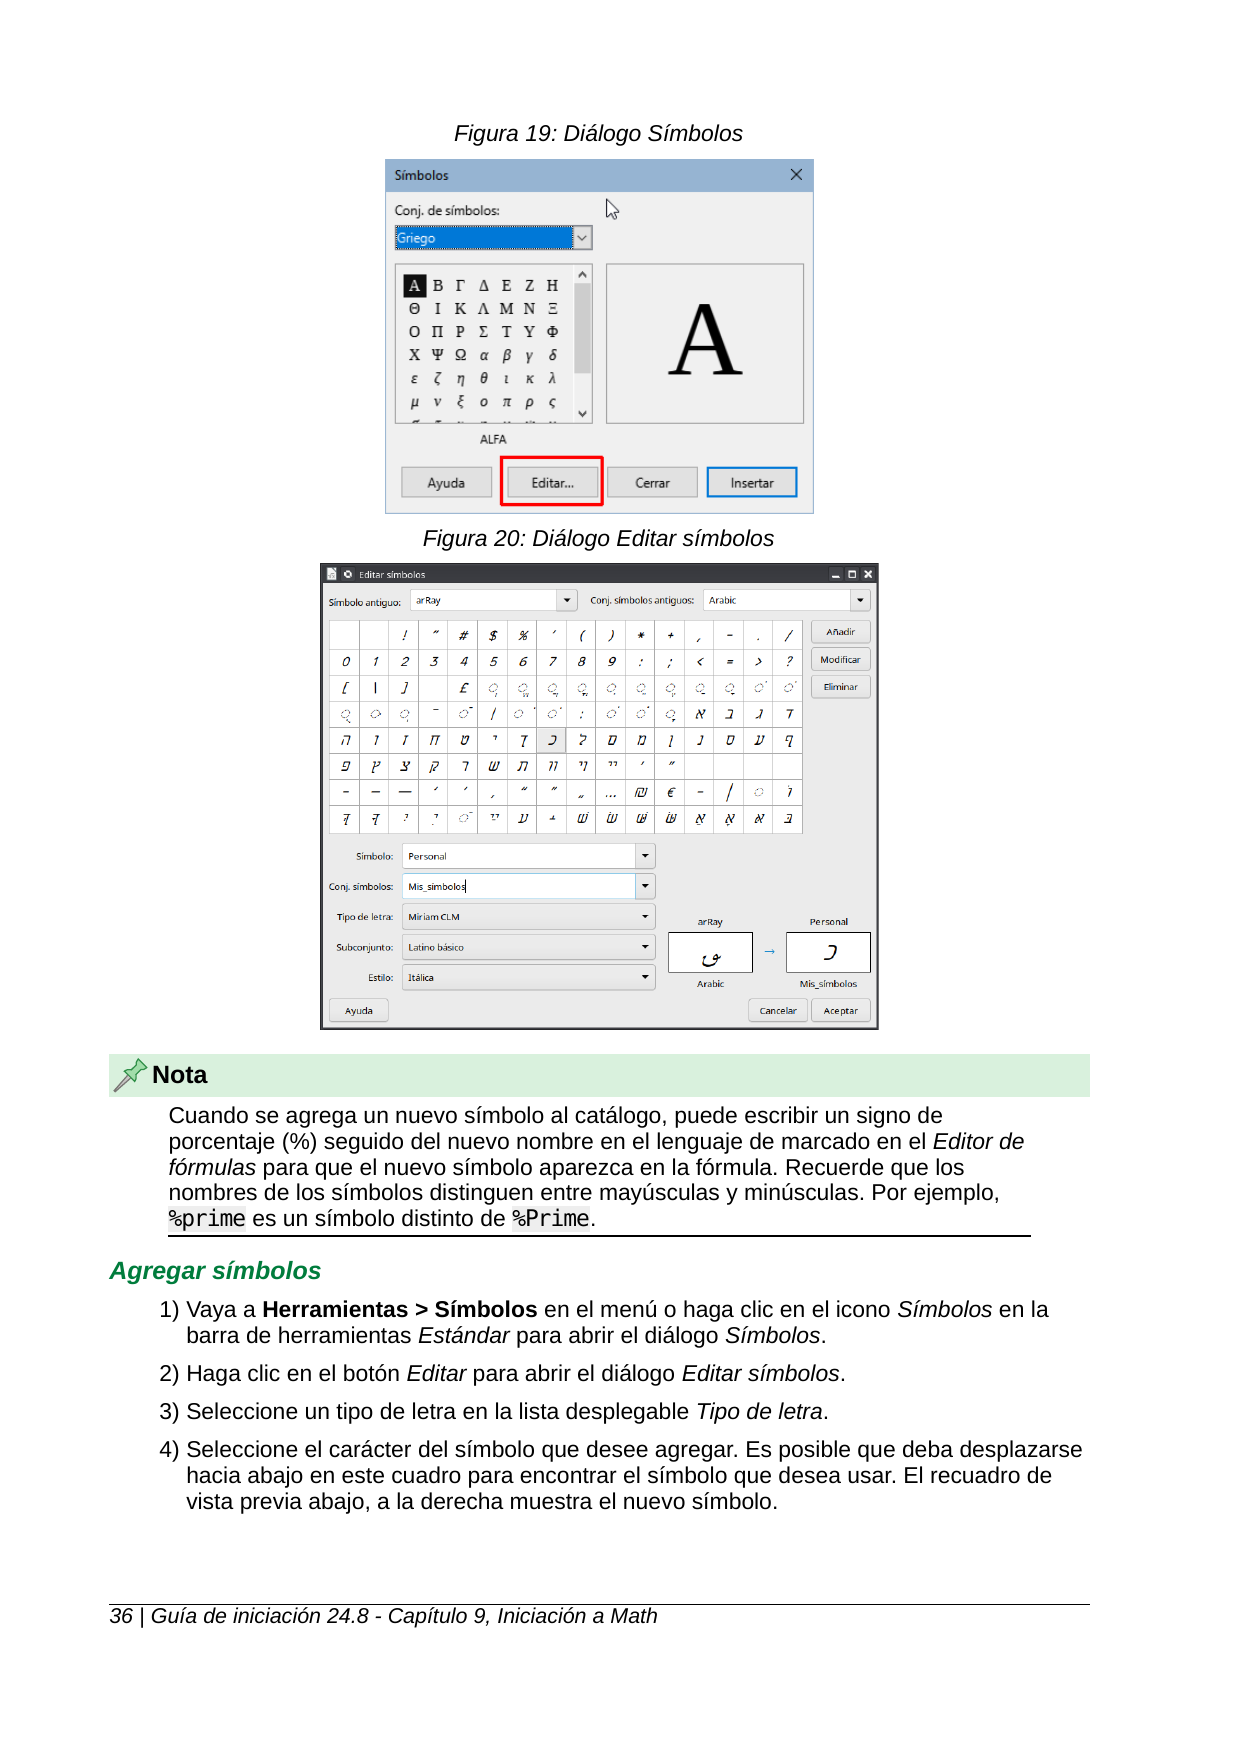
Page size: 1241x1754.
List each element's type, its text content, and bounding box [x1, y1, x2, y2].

subtitle Nota [109, 1054, 1090, 1097]
text Figura 19: Diálogo Símbolos [385, 121, 814, 147]
list Seleccione un tipo de letra en la lista desplegable Tipo de letra. [186, 1399, 1090, 1424]
subtitle Agregar símbolos [109, 1257, 1090, 1285]
list Haga clic en el botón Editar para abrir el diálogo Editar símbolos. [186, 1361, 1090, 1386]
text Cuando se agrega un nuevo símbolo al catálogo, puede escribir un signo de porcentaje (%) seguido del nuevo nombre en el lenguaje de marcado en el Editor de fórmulas para que el nuevo símbolo aparezca en la fórmula. Recuerde que los nombres de los símbolos distinguen entre mayúsculas y minúsculas. Por ejemplo, %prime es un símbolo distinto de %Prime. [168, 1103, 1031, 1235]
text Figura 20: Diálogo Editar símbolos [320, 526, 879, 551]
picture [320, 563, 879, 1030]
list Seleccione el carácter del símbolo que desee agregar. Es posible que deba desplazarse hacia abajo en este cuadro para encontrar el símbolo que desea usar. El recuadro de vista previa abajo, a la derecha muestra el nuevo símbolo. [186, 1437, 1090, 1514]
picture [385, 159, 814, 514]
list Vaya a Herramientas > Símbolos en el menú o haga clic en el icono Símbolos en la barra de herramientas Estándar para abrir el diálogo Símbolos. [186, 1297, 1090, 1348]
